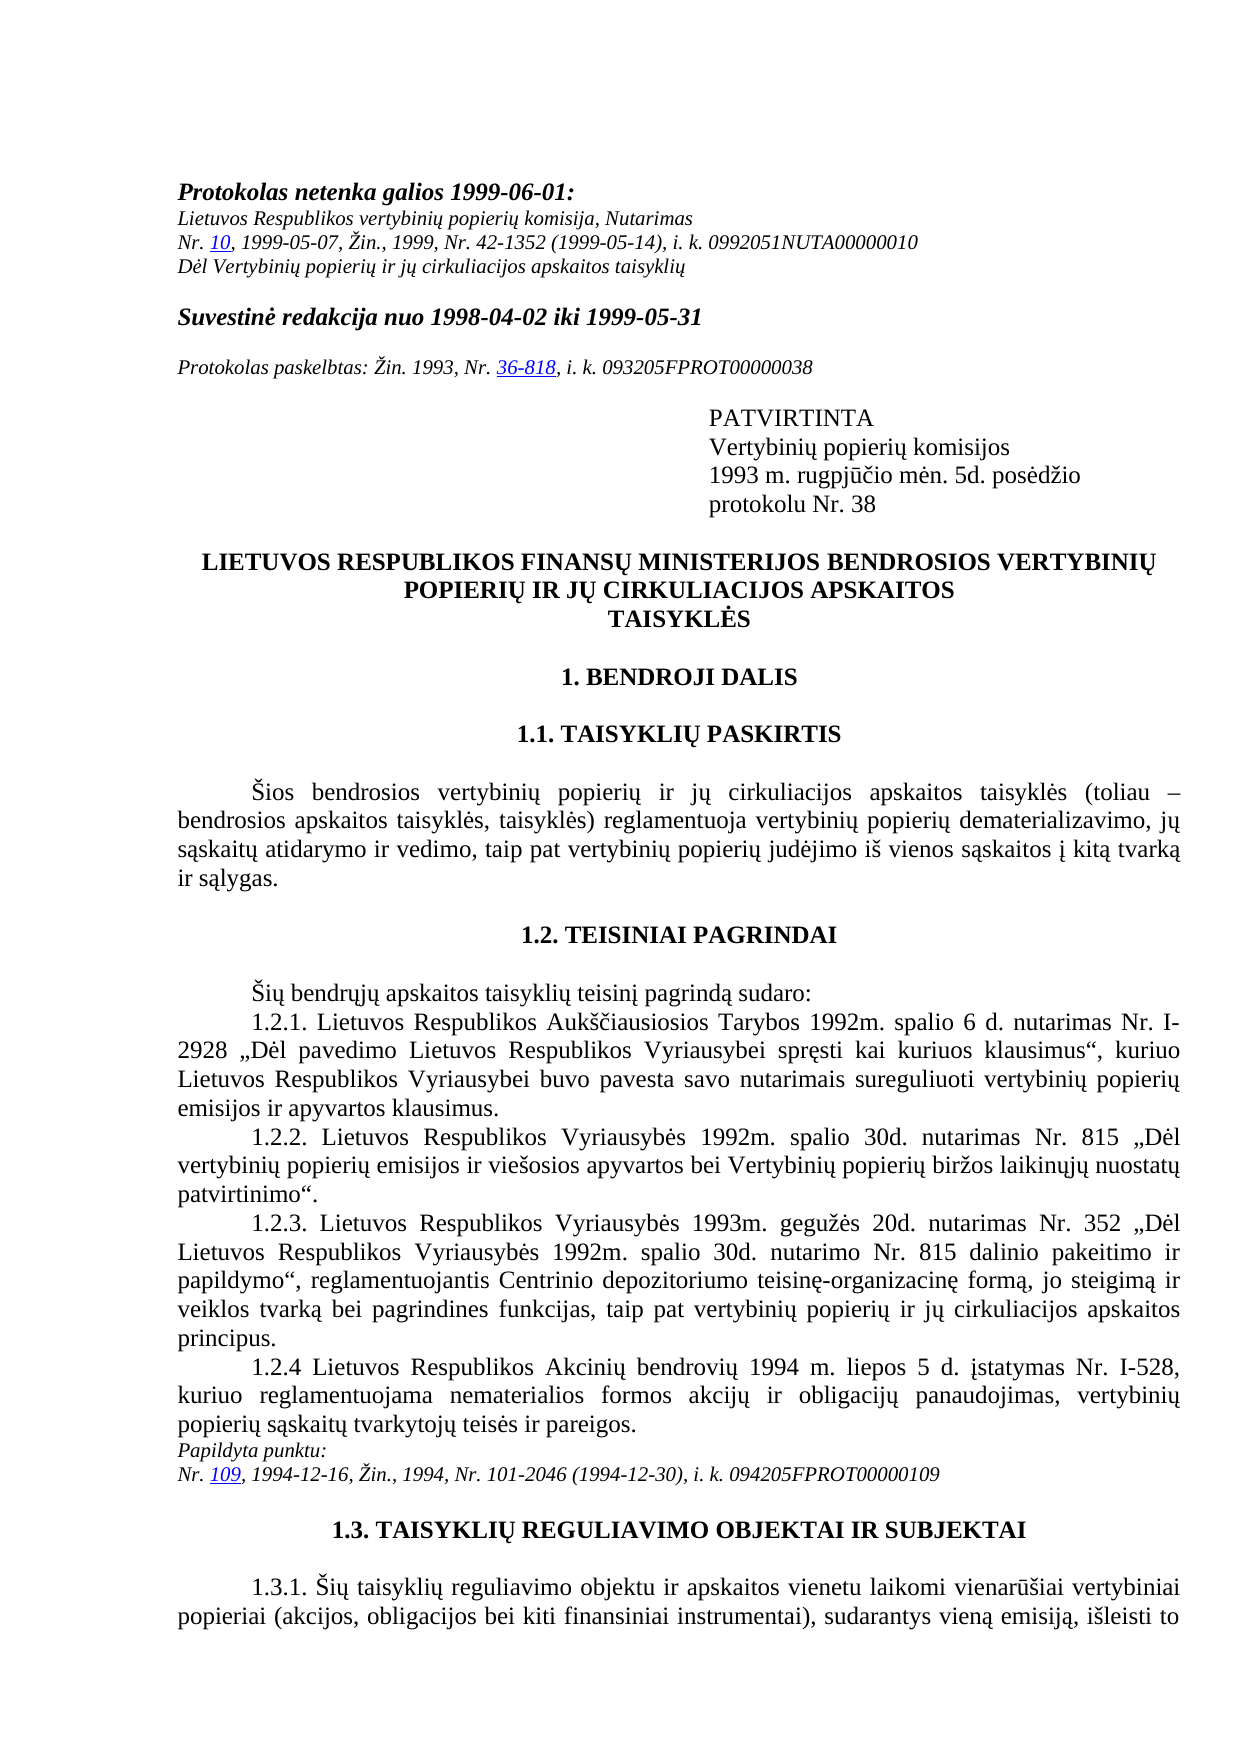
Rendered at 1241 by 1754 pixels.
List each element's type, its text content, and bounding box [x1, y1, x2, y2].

text Protokolas paskelbtas: Žin. 1993, Nr. 36-818, i. k. 093205FPROT00000038 [177, 355, 1181, 379]
text 1.1. TAISYKLIŲ PASKIRTIS [177, 719, 1181, 748]
text 1.2.1. Lietuvos Respublikos Aukščiausiosios Tarybos 1992m. spalio 6 d. nutarimas Nr. I-2928 „Dėl pavedimo Lietuvos Respublikos Vyriausybei spręsti kai kuriuos klausimus“, kuriuo Lietuvos Respublikos Vyriausybei buvo pavesta savo nutarimais sureguliuoti vertybinių popierių emisijos ir apyvartos klausimus. [177, 1007, 1181, 1122]
text Papildyta punktu: [177, 1438, 1181, 1462]
text 1993 m. rugpjūčio mėn. 5d. posėdžio [177, 461, 1181, 489]
text Nr. 10, 1999-05-07, Žin., 1999, Nr. 42-1352 (1999-05-14), i. k. 0992051NUTA00000010 [177, 230, 1181, 254]
text protokolu Nr. 38 [177, 489, 1181, 518]
text 1.3. TAISYKLIŲ REGULIAVIMO OBJEKTAI IR SUBJEKTAI [177, 1515, 1181, 1544]
text Lietuvos Respublikos vertybinių popierių komisija, Nutarimas [177, 206, 1181, 230]
text Suvestinė redakcija nuo 1998-04-02 iki 1999-05-31 [177, 302, 1181, 331]
text 1.2. TEISINIAI PAGRINDAI [177, 921, 1181, 949]
text Šios bendrosios vertybinių popierių ir jų cirkuliacijos apskaitos taisyklės (toliau – bendrosios apskaitos taisyklės, taisyklės) reglamentuoja vertybinių popierių dematerializavimo, jų sąskaitų atidarymo ir vedimo, taip pat vertybinių popierių judėjimo iš vienos sąskaitos į kitą tvarką ir sąlygas. [177, 777, 1181, 892]
text Nr. 109, 1994-12-16, Žin., 1994, Nr. 101-2046 (1994-12-30), i. k. 094205FPROT00000109 [177, 1462, 1181, 1486]
text Vertybinių popierių komisijos [177, 432, 1181, 461]
text 1.2.4 Lietuvos Respublikos Akcinių bendrovių 1994 m. liepos 5 d. įstatymas Nr. I-528, kuriuo reglamentuojama nematerialios formos akcijų ir obligacijų panaudojimas, vertybinių popierių sąskaitų tvarkytojų teisės ir pareigos. [177, 1352, 1181, 1438]
text Protokolas netenka galios 1999-06-01: [177, 177, 1181, 206]
text Dėl Vertybinių popierių ir jų cirkuliacijos apskaitos taisyklių [177, 254, 1181, 278]
text 1.3.1. Šių taisyklių reguliavimo objektu ir apskaitos vienetu laikomi vienarūšiai vertybiniai popieriai (akcijos, obligacijos bei kiti finansiniai instrumentai), sudarantys vieną emisiją, išleisti to [177, 1572, 1181, 1630]
text 1. BENDROJI DALIS [177, 662, 1181, 691]
text Šių bendrųjų apskaitos taisyklių teisinį pagrindą sudaro: [177, 978, 1181, 1007]
text 1.2.3. Lietuvos Respublikos Vyriausybės 1993m. gegužės 20d. nutarimas Nr. 352 „Dėl Lietuvos Respublikos Vyriausybės 1992m. spalio 30d. nutarimo Nr. 815 dalinio pakeitimo ir papildymo“, reglamentuojantis Centrinio depozitoriumo teisinę-organizacinę formą, jo steigimą ir veiklos tvarką bei pagrindines funkcijas, taip pat vertybinių popierių ir jų cirkuliacijos apskaitos principus. [177, 1208, 1181, 1352]
text 1.2.2. Lietuvos Respublikos Vyriausybės 1992m. spalio 30d. nutarimas Nr. 815 „Dėl vertybinių popierių emisijos ir viešosios apyvartos bei Vertybinių popierių biržos laikinųjų nuostatų patvirtinimo“. [177, 1122, 1181, 1208]
text LIETUVOS RESPUBLIKOS FINANSŲ MINISTERIJOS BENDROSIOS VERTYBINIŲ POPIERIŲ IR JŲ CIRKULIACIJOS APSKAITOS [177, 547, 1181, 604]
text PATVIRTINTA [177, 403, 1181, 432]
text TAISYKLĖS [177, 604, 1181, 633]
